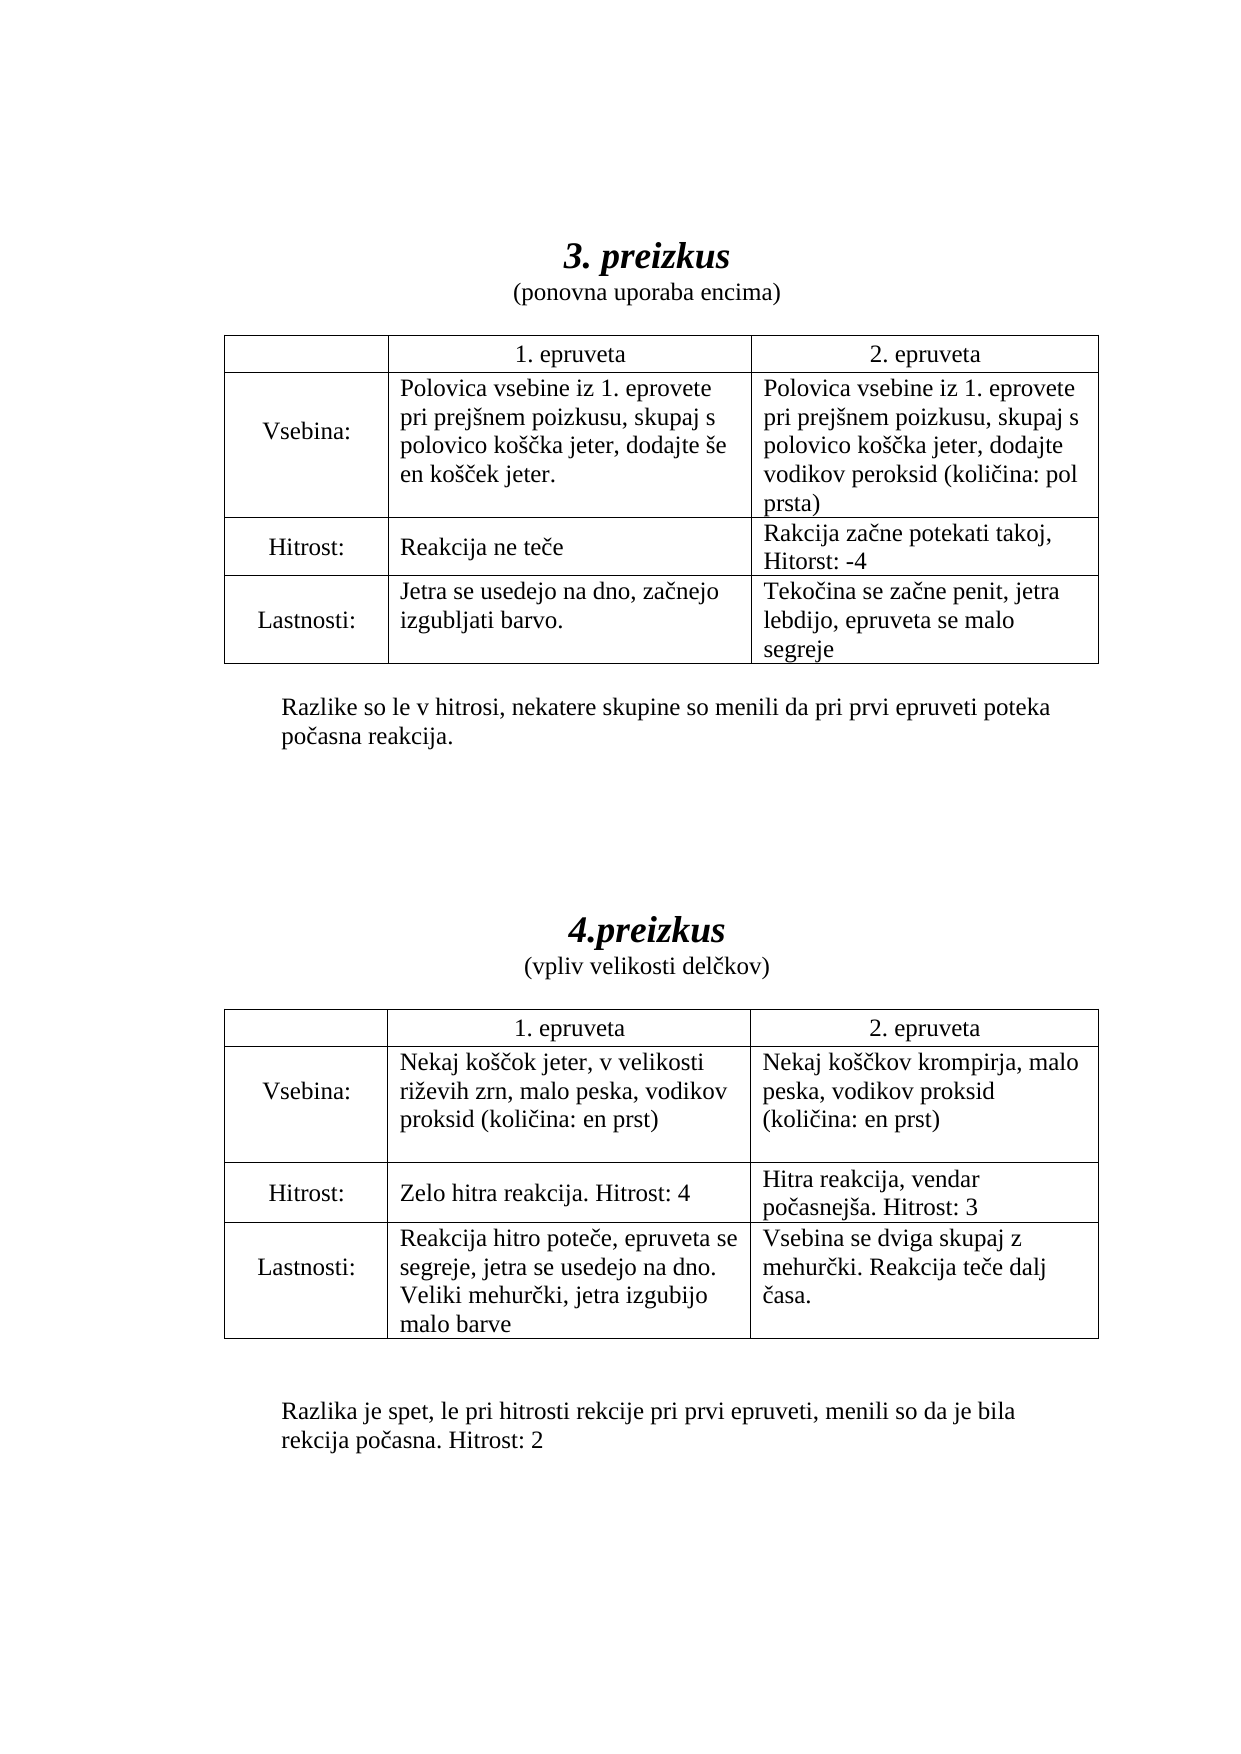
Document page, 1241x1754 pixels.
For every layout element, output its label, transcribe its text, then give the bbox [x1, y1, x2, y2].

table_cell Nekaj koščok jeter, v velikosti riževih zrn, malo peska, vodikov proksid (količina: en prst) [388, 1047, 750, 1162]
table_header 2. epruveta [751, 1010, 1098, 1046]
table_cell Zelo hitra reakcija. Hitrost: 4 [388, 1163, 750, 1222]
table_cell Nekaj koščkov krompirja, malo peska, vodikov proksid (količina: en prst) [751, 1047, 1098, 1162]
text (ponovna uporaba encima) [206, 277, 1087, 306]
table_cell Rakcija začne potekati takoj, Hitorst: -4 [752, 518, 1098, 575]
table_cell Jetra se usedejo na dno, začnejo izgubljati barvo. [389, 576, 751, 662]
text Razlike so le v hitrosi, nekatere skupine so menili da pri prvi epruveti poteka počasna reakcija. [281, 692, 1087, 750]
table_cell Lastnosti: [225, 576, 388, 662]
table_cell Vsebina: [225, 1047, 387, 1162]
table_cell Reakcija hitro poteče, epruveta se segreje, jetra se usedejo na dno. Veliki mehurčki, jetra izgubijo malo barve [388, 1223, 750, 1338]
text (vpliv velikosti delčkov) [206, 951, 1087, 980]
table_cell Vsebina: [225, 373, 388, 517]
table_header 2. epruveta [752, 336, 1098, 372]
table_header 1. epruveta [389, 336, 751, 372]
table_header 1. epruveta [388, 1010, 750, 1046]
table_header [225, 336, 388, 372]
table_cell Lastnosti: [225, 1223, 387, 1338]
table_cell Reakcija ne teče [389, 518, 751, 575]
text 4.preizkus [206, 908, 1087, 951]
table_cell Tekočina se začne penit, jetra lebdijo, epruveta se malo segreje [752, 576, 1098, 662]
table_cell Vsebina se dviga skupaj z mehurčki. Reakcija teče dalj časa. [751, 1223, 1098, 1338]
table_header [225, 1010, 387, 1046]
table_cell Hitra reakcija, vendar počasnejša. Hitrost: 3 [751, 1163, 1098, 1222]
text 3. preizkus [206, 234, 1087, 277]
table_cell Hitrost: [225, 518, 388, 575]
table_cell Hitrost: [225, 1163, 387, 1222]
text Razlika je spet, le pri hitrosti rekcije pri prvi epruveti, menili so da je bila rekcija počasna. Hitrost: 2 [281, 1396, 1087, 1454]
table_cell Polovica vsebine iz 1. eprovete pri prejšnem poizkusu, skupaj s polovico koščka jeter, dodajte vodikov peroksid (količina: pol prsta) [752, 373, 1098, 517]
table_cell Polovica vsebine iz 1. eprovete pri prejšnem poizkusu, skupaj s polovico koščka jeter, dodajte še en košček jeter. [389, 373, 751, 517]
